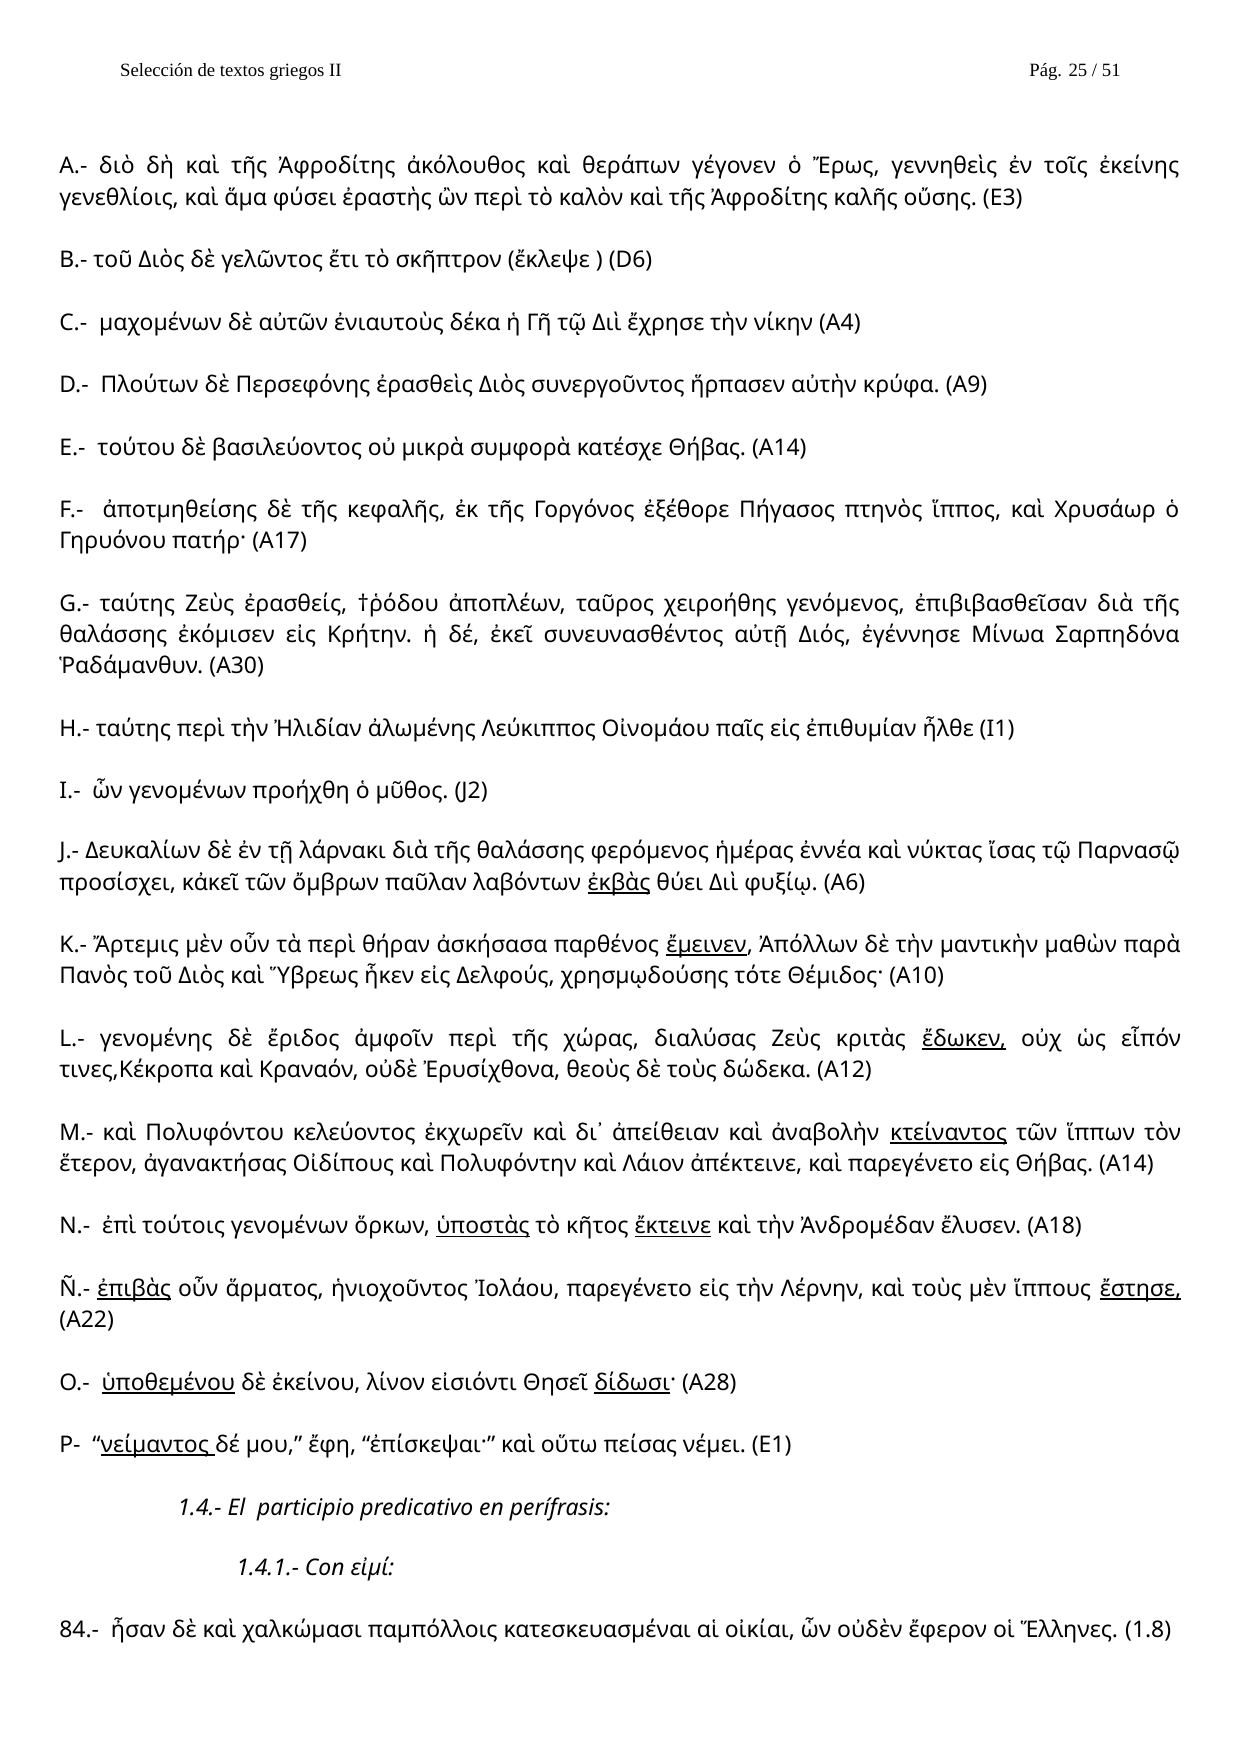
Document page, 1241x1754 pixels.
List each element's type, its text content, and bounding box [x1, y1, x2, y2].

text D.- Πλούτων δὲ Περσεφόνης ἐρασθεὶς Διὸς συνεργοῦντος ἥρπασεν αὐτὴν κρύφα. (A9) [59, 368, 1181, 399]
text O.- ὑποθεμένου δὲ ἐκείνου, λίνον εἰσιόντι Θησεῖ δίδωσι· (A28) [59, 1366, 1181, 1397]
text 84.- ἦσαν δὲ καὶ χαλκώμασι παμπόλλοις κατεσκευασμέναι αἱ οἰκίαι, ὧν οὐδὲν ἔφερον οἱ Ἕλληνες. (1.8) [59, 1613, 1181, 1644]
text E.- τούτου δὲ βασιλεύοντος οὐ μικρὰ συμφορὰ κατέσχε Θήβας. (A14) [59, 431, 1181, 462]
text I.- ὧν γενομένων προήχθη ὁ μῦθος. (J2) [59, 774, 1181, 806]
text P- “νείμαντος δέ μου,” ἔφη, “ἐπίσκεψαι·” καὶ οὕτω πείσας νέμει. (E1) [59, 1428, 1181, 1459]
text N.- ἐπὶ τούτοις γενομένων ὅρκων, ὑποστὰς τὸ κῆτος ἔκτεινε καὶ τὴν Ἀνδρομέδαν ἔλυσεν. (A18) [59, 1209, 1181, 1241]
text K.- Ἄρτεμις μὲν οὖν τὰ περὶ θήραν ἀσκήσασα παρθένος ἔμεινεν, Ἀπόλλων δὲ τὴν μαντικὴν μαθὼν παρὰ Πανὸς τοῦ Διὸς καὶ Ὕβρεως ἧκεν εἰς Δελφούς, χρησμῳδούσης τότε Θέμιδος· (A10) [59, 928, 1181, 991]
text H.- ταύτης περὶ τὴν Ἠλιδίαν ἀλωμένης Λεύκιππος Οἰνομάου παῖς εἰς ἐπιθυμίαν ἦλθε (I1) [59, 712, 1181, 743]
text C.- μαχομένων δὲ αὐτῶν ἐνιαυτοὺς δέκα ἡ Γῆ τῷ Διὶ ἔχρησε τὴν νίκην (A4) [59, 306, 1181, 337]
text G.- ταύτης Ζεὺς ἐρασθείς, †ῥόδου ἀποπλέων, ταῦρος χειροήθης γενόμενος, ἐπιβιβασθεῖσαν διὰ τῆς θαλάσσης ἐκόμισεν εἰς Κρήτην. ἡ δέ, ἐκεῖ συνευνασθέντος αὐτῇ Διός, ἐγέννησε Μίνωα Σαρπηδόνα Ῥαδάμανθυν. (A30) [59, 587, 1181, 681]
text Ñ.- ἐπιβὰς οὖν ἅρματος, ἡνιοχοῦντος Ἰολάου, παρεγένετο εἰς τὴν Λέρνην, καὶ τοὺς μὲν ἵππους ἔστησε, (A22) [59, 1272, 1181, 1334]
text F.- ἀποτμηθείσης δὲ τῆς κεφαλῆς, ἐκ τῆς Γοργόνος ἐξέθορε Πήγασος πτηνὸς ἵππος, καὶ Χρυσάωρ ὁ Γηρυόνου πατήρ· (A17) [59, 493, 1181, 556]
text A.- διὸ δὴ καὶ τῆς Ἀφροδίτης ἀκόλουθος καὶ θεράπων γέγονεν ὁ Ἔρως, γεννηθεὶς ἐν τοῖς ἐκείνης γενεθλίοις, καὶ ἅμα φύσει ἐραστὴς ὢν περὶ τὸ καλὸν καὶ τῆς Ἀφροδίτης καλῆς οὔσης. (E3) [59, 149, 1181, 212]
text 1.4.1.- Con εἰμί: [59, 1551, 1181, 1582]
text J.- Δευκαλίων δὲ ἐν τῇ λάρνακι διὰ τῆς θαλάσσης φερόμενος ἡμέρας ἐννέα καὶ νύκτας ἴσας τῷ Παρνασῷ προσίσχει, κἀκεῖ τῶν ὄμβρων παῦλαν λαβόντων ἐκβὰς θύει Διὶ φυξίῳ. (A6) [59, 834, 1181, 897]
text L.- γενομένης δὲ ἔριδος ἀμφοῖν περὶ τῆς χώρας, διαλύσας Ζεὺς κριτὰς ἔδωκεν, οὐχ ὡς εἶπόν τινες,Κέκροπα καὶ Κραναόν, οὐδὲ Ἐρυσίχθονα, θεοὺς δὲ τοὺς δώδεκα. (A12) [59, 1022, 1181, 1084]
text 1.4.- El participio predicativo en perífrasis: [59, 1491, 1181, 1522]
text B.- τοῦ Διὸς δὲ γελῶντος ἔτι τὸ σκῆπτρον (ἔκλεψε ) (D6) [59, 243, 1181, 274]
text M.- καὶ Πολυφόντου κελεύοντος ἐκχωρεῖν καὶ δι᾽ ἀπείθειαν καὶ ἀναβολὴν κτείναντος τῶν ἵππων τὸν ἕτερον, ἀγανακτήσας Οἰδίπους καὶ Πολυφόντην καὶ Λάιον ἀπέκτεινε, καὶ παρεγένετο εἰς Θήβας. (A14) [59, 1116, 1181, 1178]
